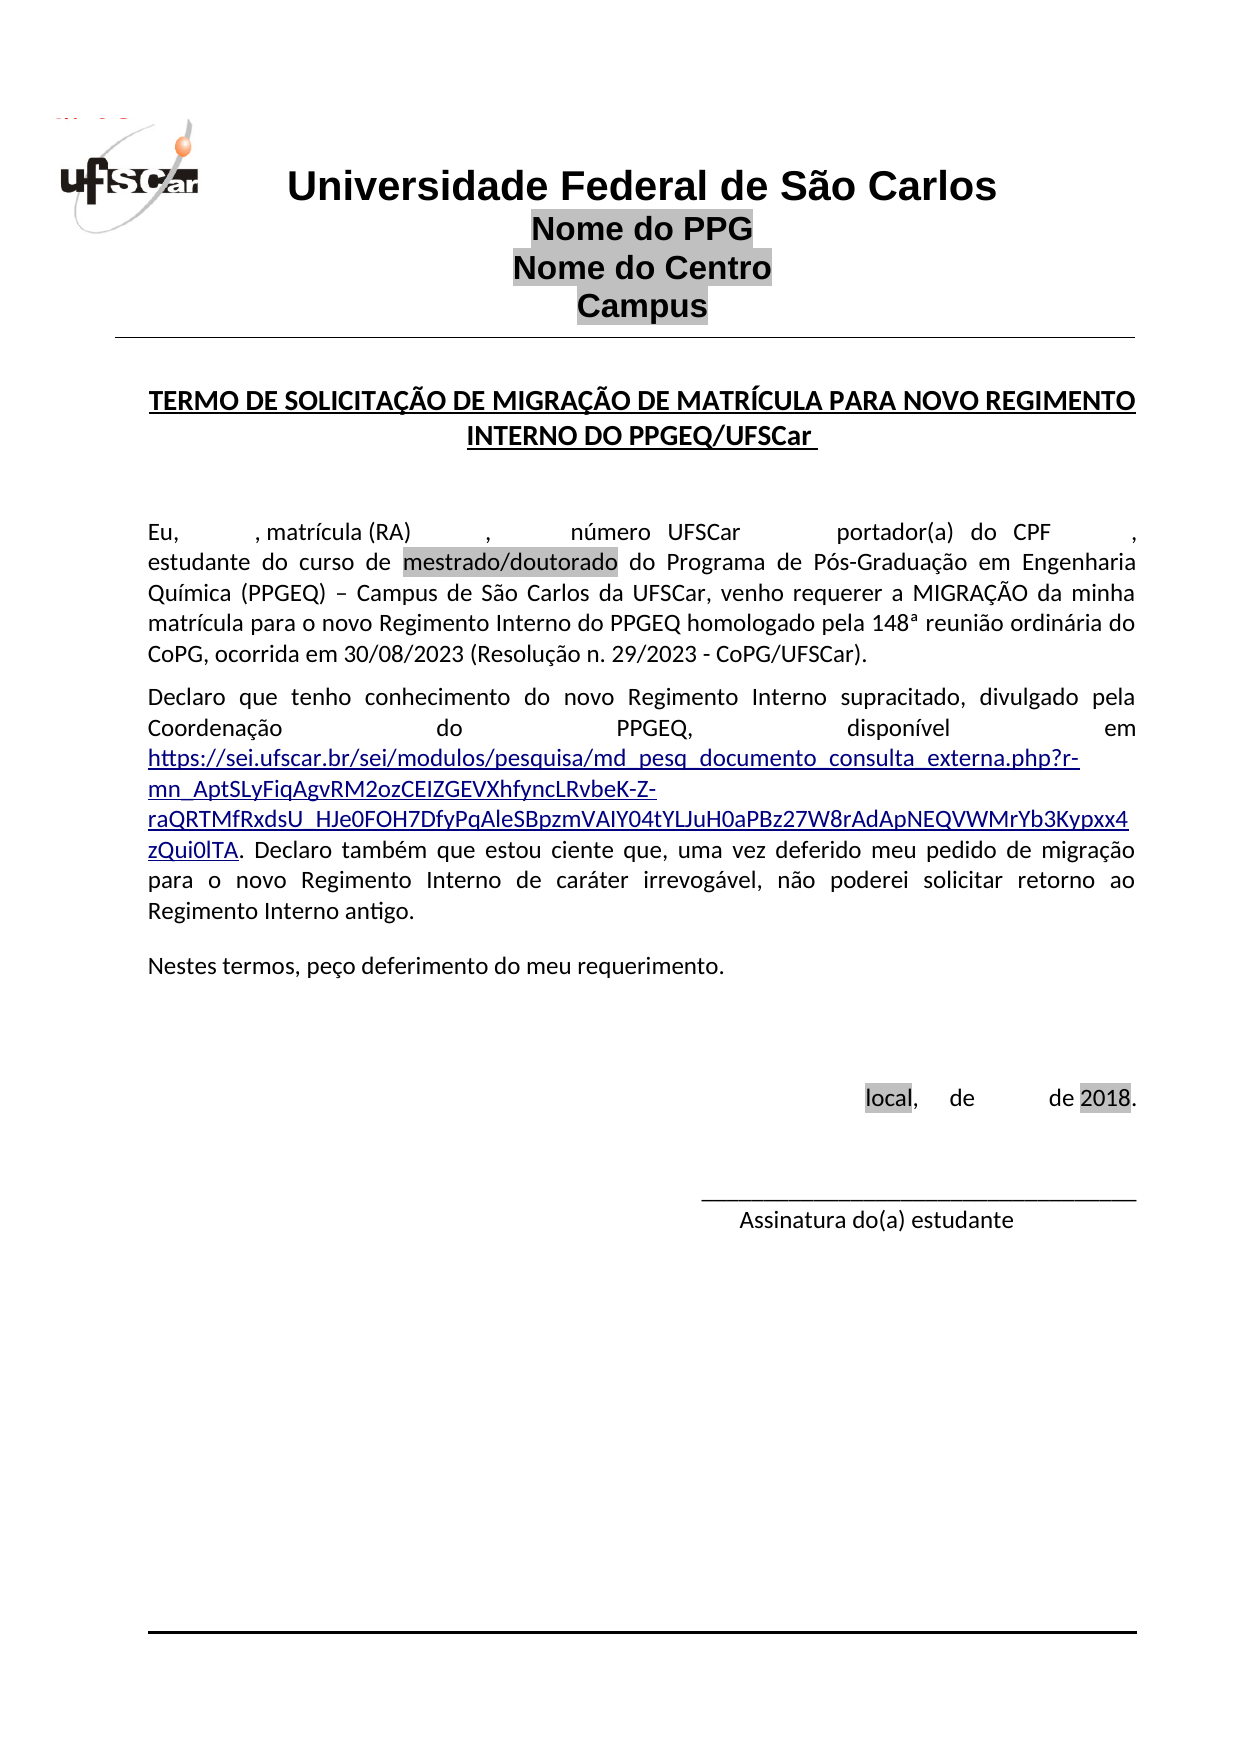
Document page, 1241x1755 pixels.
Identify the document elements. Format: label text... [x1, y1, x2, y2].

text ___________________________________ [148, 1174, 1137, 1204]
text TERMO DE SOLICITAÇÃO DE MIGRAÇÃO DE MATRÍCULA PARA NOVO REGIMENTO INTERNO DO PPGEQ/UFSCar [148, 382, 1137, 453]
text Nestes termos, peço deferimento do meu requerimento. [148, 950, 1137, 981]
text Declaro que tenho conhecimento do novo Regimento Interno supracitado, divulgado pela Coordenação do PPGEQ, disponível em https://sei.ufscar.br/sei/modulos/pesquisa/md_pesq_documento_consulta_externa.php?r-mn_AptSLyFiqAgvRM2ozCEIZGEVXhfyncLRvbeK-Z-raQRTMfRxdsU_HJe0FOH7DfyPqAleSBpzmVAIY04tYLJuH0aPBz27W8rAdApNEQVWMrYb3Kypxx4zQui0lTA. Declaro também que estou ciente que, uma vez deferido meu pedido de migração para o novo Regimento Interno de caráter irrevogável, não poderei solicitar retorno ao Regimento Interno antigo. [148, 681, 1137, 925]
text Eu, , matrícula (RA) , número UFSCar portador(a) do CPF , estudante do curso de mestrado/doutorado do Programa de Pós-Graduação em Engenharia Química (PPGEQ) – Campus de São Carlos da UFSCar, venho requerer a MIGRAÇÃO da minha matrícula para o novo Regimento Interno do PPGEQ homologado pela 148ª reunião ordinária do CoPG, ocorrida em 30/08/2023 (Resolução n. 29/2023 - CoPG/UFSCar). [148, 516, 1137, 669]
text Assinatura do(a) estudante [148, 1204, 1137, 1235]
text local, de de 2018. [148, 1082, 1137, 1113]
